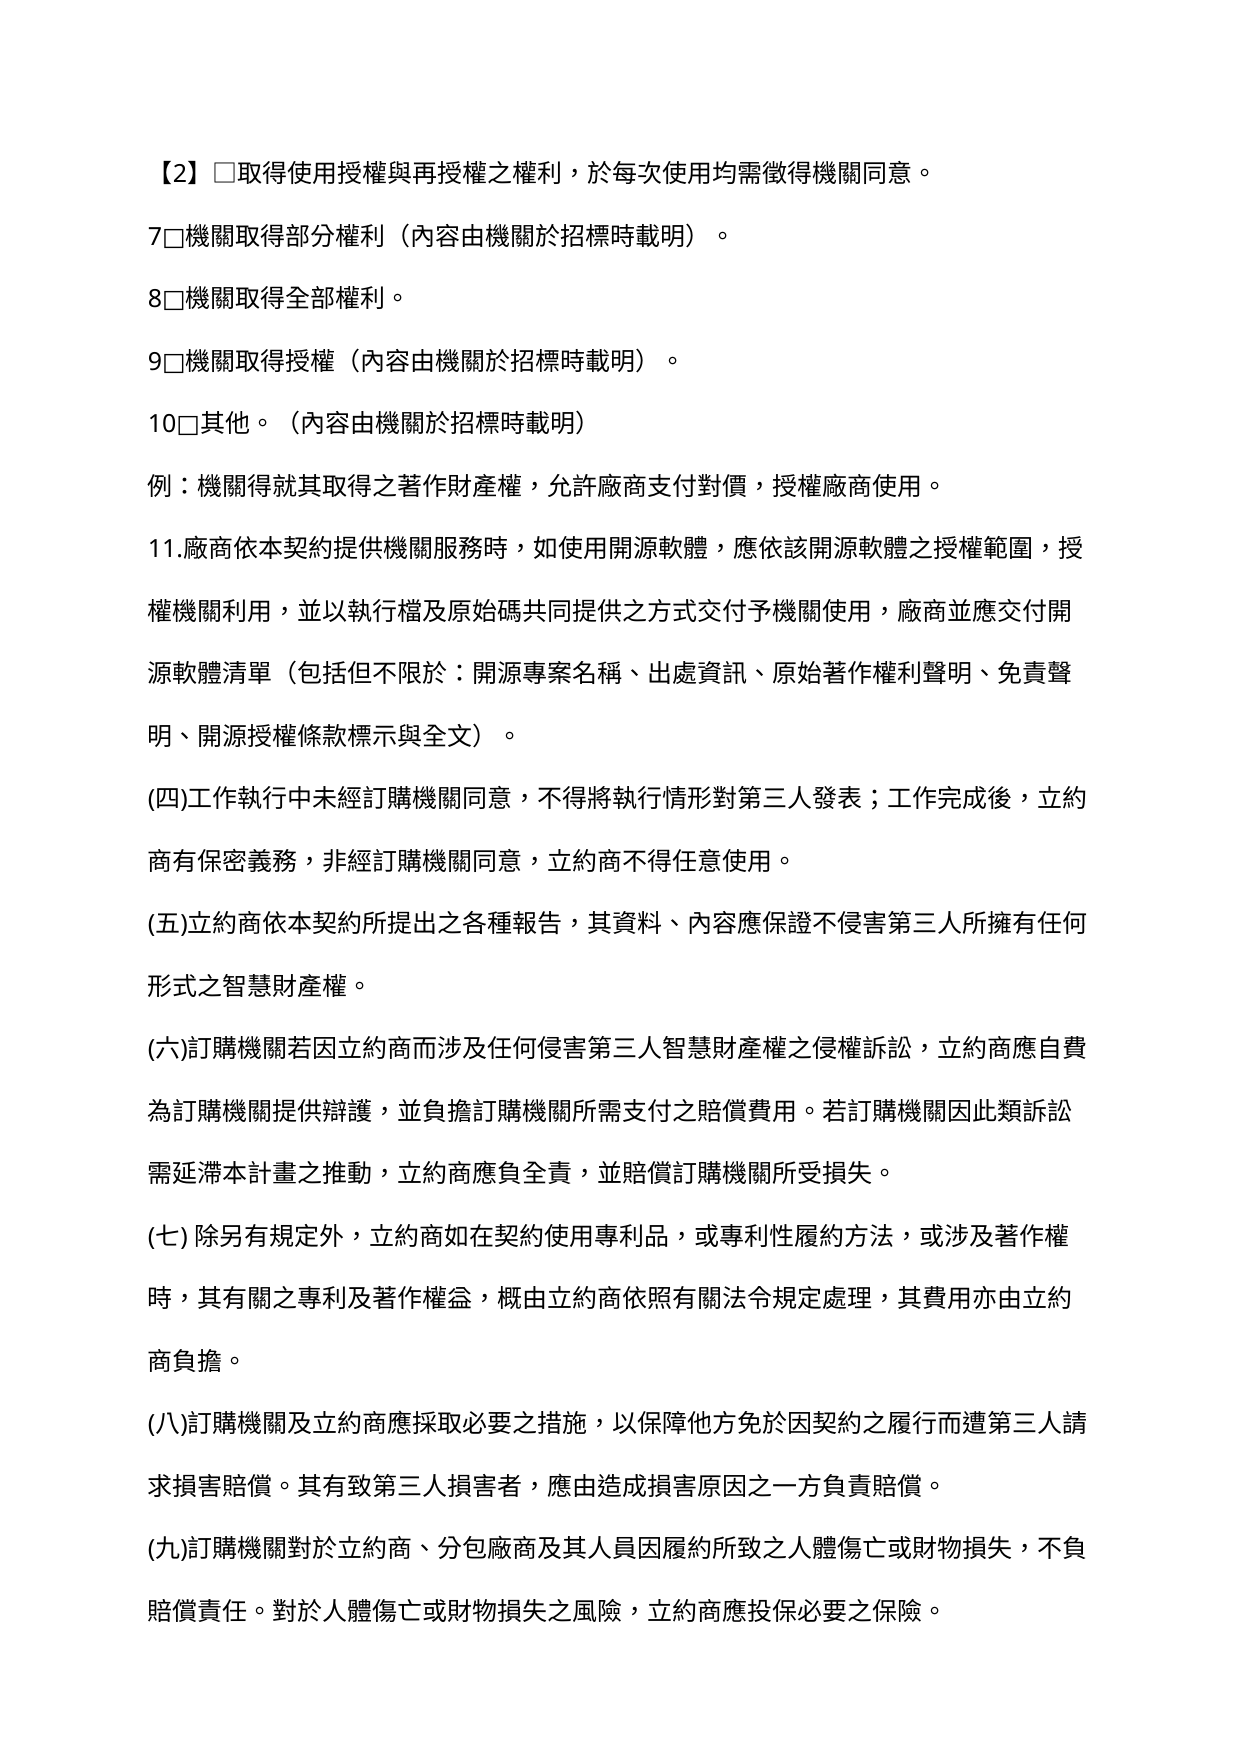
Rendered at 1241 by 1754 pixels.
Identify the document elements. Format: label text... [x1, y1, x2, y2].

text (四)工作執行中未經訂購機關同意，不得將執行情形對第三人發表；工作完成後，立約商有保密義務，非經訂購機關同意，立約商不得任意使用。 [148, 755, 1092, 880]
text (七) 除另有規定外，立約商如在契約使用專利品，或專利性履約方法，或涉及著作權時，其有關之專利及著作權益，概由立約商依照有關法令規定處理，其費用亦由立約商負擔。 [148, 1192, 1092, 1380]
text 7□機關取得部分權利（內容由機關於招標時載明）。 [148, 192, 1092, 255]
text (五)立約商依本契約所提出之各種報告，其資料、內容應保證不侵害第三人所擁有任何形式之智慧財產權。 [148, 880, 1092, 1005]
text (六)訂購機關若因立約商而涉及任何侵害第三人智慧財產權之侵權訴訟，立約商應自費為訂購機關提供辯護，並負擔訂購機關所需支付之賠償費用。若訂購機關因此類訴訟需延滯本計畫之推動，立約商應負全責，並賠償訂購機關所受損失。 [148, 1005, 1092, 1192]
text 10□其他。（內容由機關於招標時載明） [148, 380, 1092, 442]
text 11.廠商依本契約提供機關服務時，如使用開源軟體，應依該開源軟體之授權範圍，授權機關利用，並以執行檔及原始碼共同提供之方式交付予機關使用，廠商並應交付開源軟體清單（包括但不限於：開源專案名稱、出處資訊、原始著作權利聲明、免責聲明、開源授權條款標示與全文）。 [148, 505, 1092, 755]
text 8□機關取得全部權利。 [148, 255, 1092, 317]
text (八)訂購機關及立約商應採取必要之措施，以保障他方免於因契約之履行而遭第三人請求損害賠償。其有致第三人損害者，應由造成損害原因之一方負責賠償。 [148, 1380, 1092, 1505]
text 9□機關取得授權（內容由機關於招標時載明）。 [148, 317, 1092, 380]
text 例：機關得就其取得之著作財產權，允許廠商支付對價，授權廠商使用。 [148, 442, 1092, 505]
text (九)訂購機關對於立約商、分包廠商及其人員因履約所致之人體傷亡或財物損失，不負賠償責任。對於人體傷亡或財物損失之風險，立約商應投保必要之保險。 [148, 1505, 1092, 1630]
text 【2】□取得使用授權與再授權之權利，於每次使用均需徵得機關同意。 [148, 130, 1092, 192]
